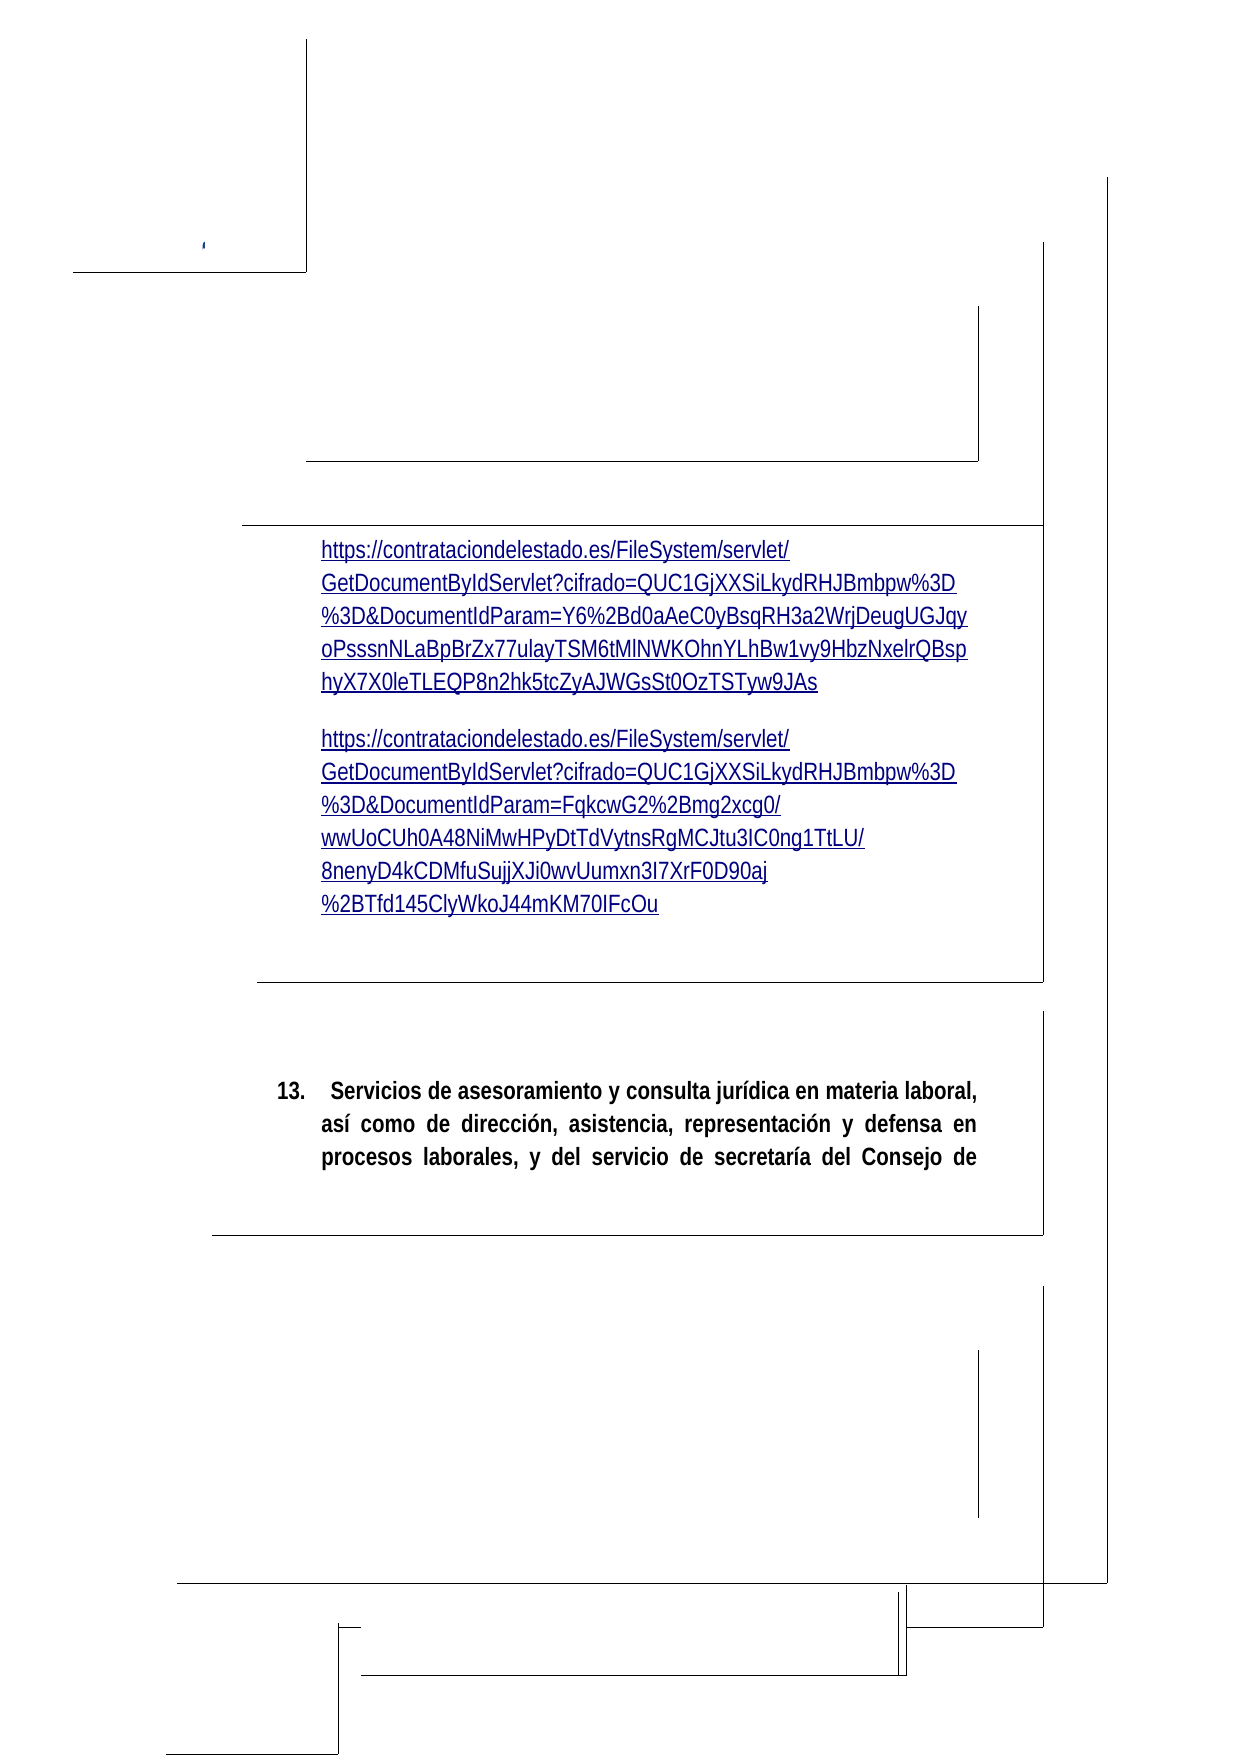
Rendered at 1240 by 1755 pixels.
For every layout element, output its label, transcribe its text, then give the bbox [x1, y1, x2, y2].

list Servicios de asesoramiento y consulta jurídica en materia laboral, así como de dirección, asistencia, representación y defensa en procesos laborales, y del servicio de secretaría del Consejo de [212, 1011, 1043, 1235]
list https://contrataciondelestado.es/FileSystem/servlet/GetDocumentByIdServlet?cifrado=QUC1GjXXSiLkydRHJBmbpw%3D%3D&DocumentIdParam=FqkcwG2%2Bmg2xcg0/wwUoCUh0A48NiMwHPyDtTdVytnsRgMCJtu3IC0ng1TtLU/8nenyD4kCDMfuSujjXJi0wvUumxn3I7XrF0D90aj%2BTfd145ClyWkoJ44mKM70IFcOu [257, 660, 1043, 982]
list https://contrataciondelestado.es/FileSystem/servlet/GetDocumentByIdServlet?cifrado=QUC1GjXXSiLkydRHJBmbpw%3D%3D&DocumentIdParam=Y6%2Bd0aAeC0yBsqRH3a2WrjDeugUGJqyoPsssnNLaBpBrZx77ulayTSM6tMlNWKOhnYLhBw1vy9HbzNxelrQBsphyX7X0leTLEQP8n2hk5tcZyAJWGsSt0OzTSTyw9JAs [257, 470, 1043, 660]
